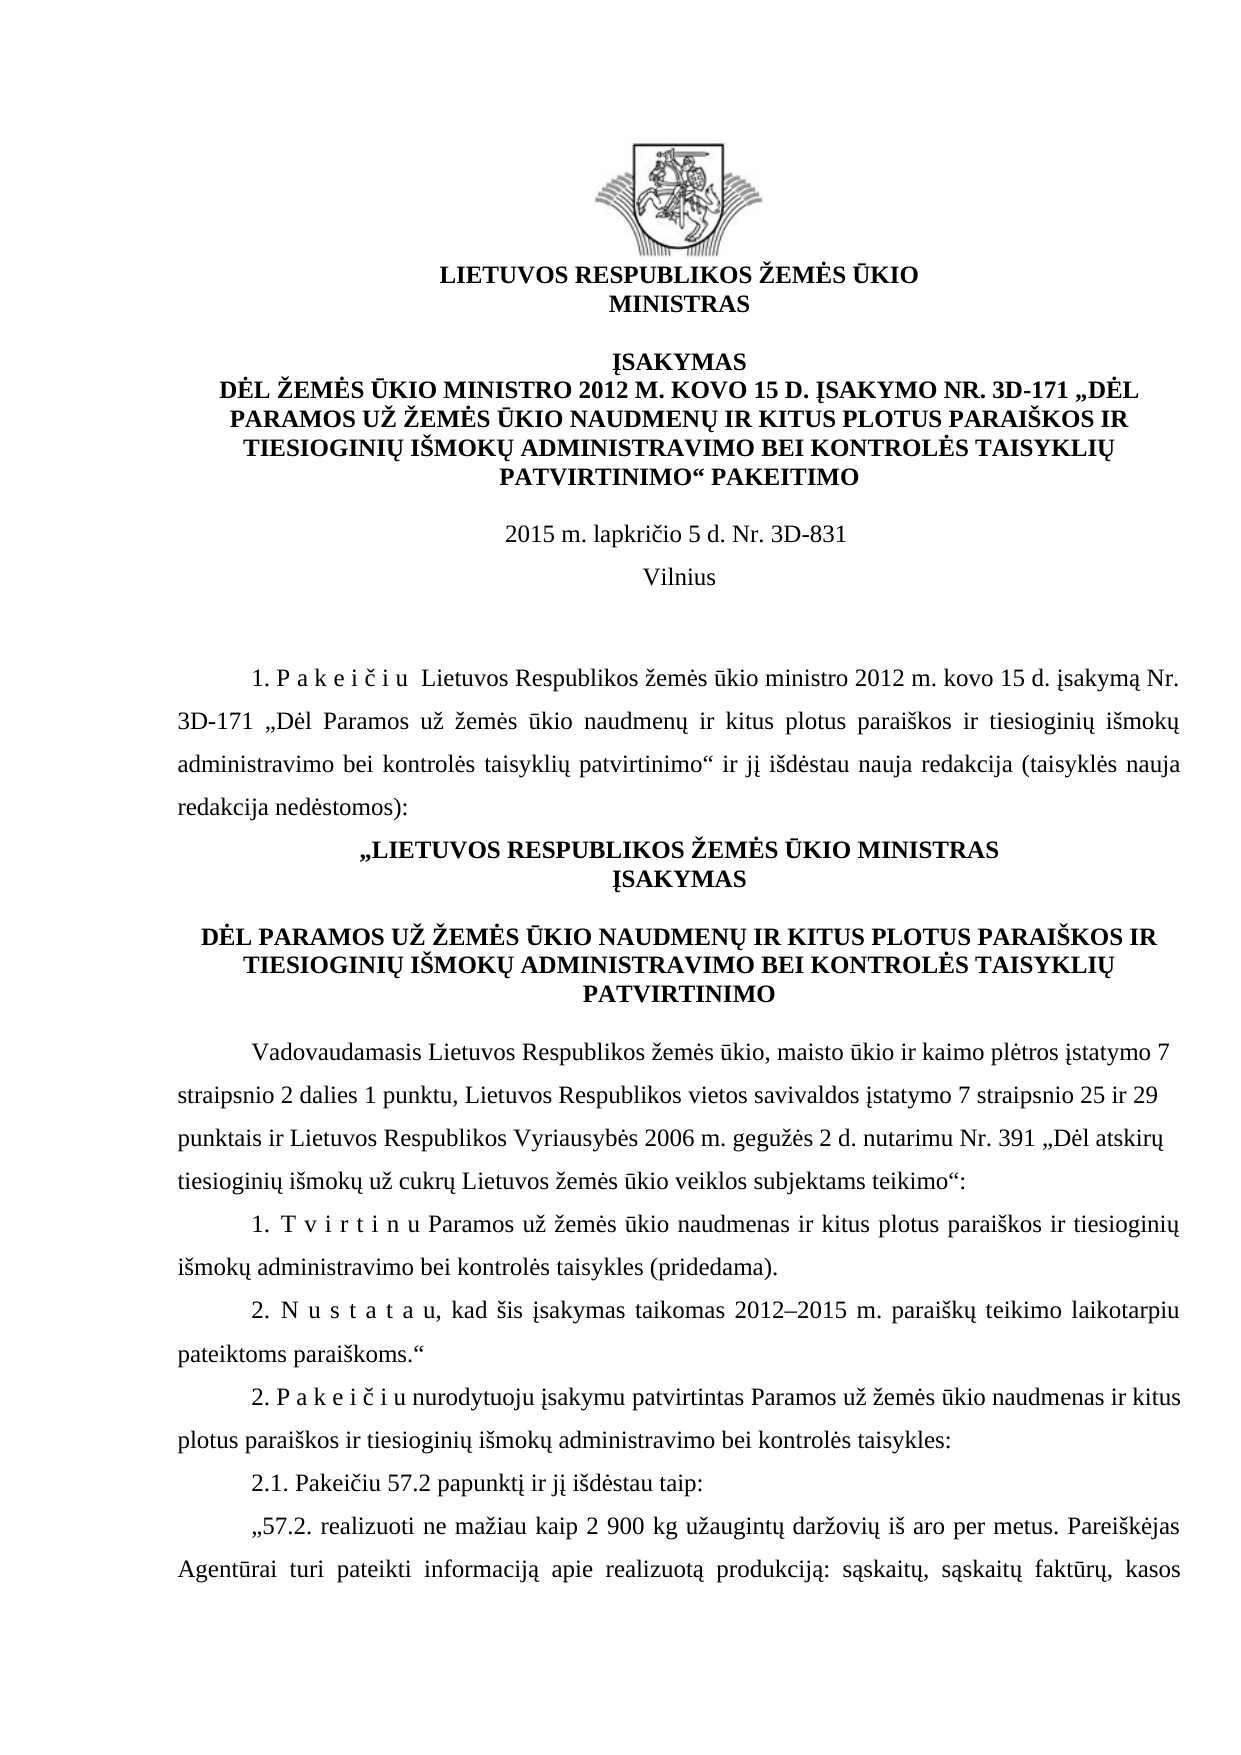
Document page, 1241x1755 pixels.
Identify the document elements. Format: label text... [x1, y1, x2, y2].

text ĮSAKYMAS [177, 864, 1181, 893]
text LIETUVOS RESPUBLIKOS ŽEMĖS ŪKIO [177, 261, 1181, 289]
text 2015 m. lapkričio 5 d. Nr. 3D-831 [177, 519, 1181, 548]
text „LIETUVOS RESPUBLIKOS ŽEMĖS ŪKIO MINISTRAS [177, 836, 1181, 864]
text Vilnius [177, 562, 1181, 591]
text DĖL PARAMOS UŽ ŽEMĖS ŪKIO NAUDMENŲ IR KITUS PLOTUS PARAIŠKOS IR TIESIOGINIŲ IŠMOKŲ ADMINISTRAVIMO BEI KONTROLĖS TAISYKLIŲ PATVIRTINIMO [177, 922, 1181, 1008]
text 2. P a k e i č i u nurodytuoju įsakymu patvirtintas Paramos už žemės ūkio naudmenas ir kitus plotus paraiškos ir tiesioginių išmokų administravimo bei kontrolės taisykles: [177, 1382, 1181, 1454]
text DĖL ŽEMĖS ŪKIO MINISTRO 2012 M. KOVO 15 D. ĮSAKYMO NR. 3D-171 „DĖL PARAMOS UŽ ŽEMĖS ŪKIO NAUDMENŲ IR KITUS PLOTUS PARAIŠKOS IR TIESIOGINIŲ IŠMOKŲ ADMINISTRAVIMO BEI KONTROLĖS TAISYKLIŲ PATVIRTINIMO“ PAKEITIMO [177, 376, 1181, 491]
text ĮSAKYMAS [177, 347, 1181, 376]
text 2.1. Pakeičiu 57.2 papunktį ir jį išdėstau taip: [251, 1468, 1181, 1497]
text 1. P a k e i č i u Lietuvos Respublikos žemės ūkio ministro 2012 m. kovo 15 d. įsakymą Nr. 3D-171 „Dėl Paramos už žemės ūkio naudmenų ir kitus plotus paraiškos ir tiesioginių išmokų administravimo bei kontrolės taisyklių patvirtinimo“ ir jį išdėstau nauja redakcija (taisyklės nauja redakcija nedėstomos): [177, 663, 1181, 821]
text MINISTRAS [177, 289, 1181, 318]
text 1. T v i r t i n u Paramos už žemės ūkio naudmenas ir kitus plotus paraiškos ir tiesioginių išmokų administravimo bei kontrolės taisykles (pridedama). [177, 1209, 1181, 1281]
text „57.2. realizuoti ne mažiau kaip 2 900 kg užaugintų daržovių iš aro per metus. Pareiškėjas Agentūrai turi pateikti informaciją apie realizuotą produkciją: sąskaitų, sąskaitų faktūrų, kasos [177, 1511, 1181, 1583]
text 2. N u s t a t a u, kad šis įsakymas taikomas 2012–2015 m. paraiškų teikimo laikotarpiu pateiktoms paraiškoms.“ [177, 1296, 1181, 1367]
text Vadovaudamasis Lietuvos Respublikos žemės ūkio, maisto ūkio ir kaimo plėtros įstatymo 7 straipsnio 2 dalies 1 punktu, Lietuvos Respublikos vietos savivaldos įstatymo 7 straipsnio 25 ir 29 punktais ir Lietuvos Respublikos Vyriausybės 2006 m. gegužės 2 d. nutarimu Nr. 391 „Dėl atskirų tiesioginių išmokų už cukrų Lietuvos žemės ūkio veiklos subjektams teikimo“: [177, 1037, 1181, 1195]
